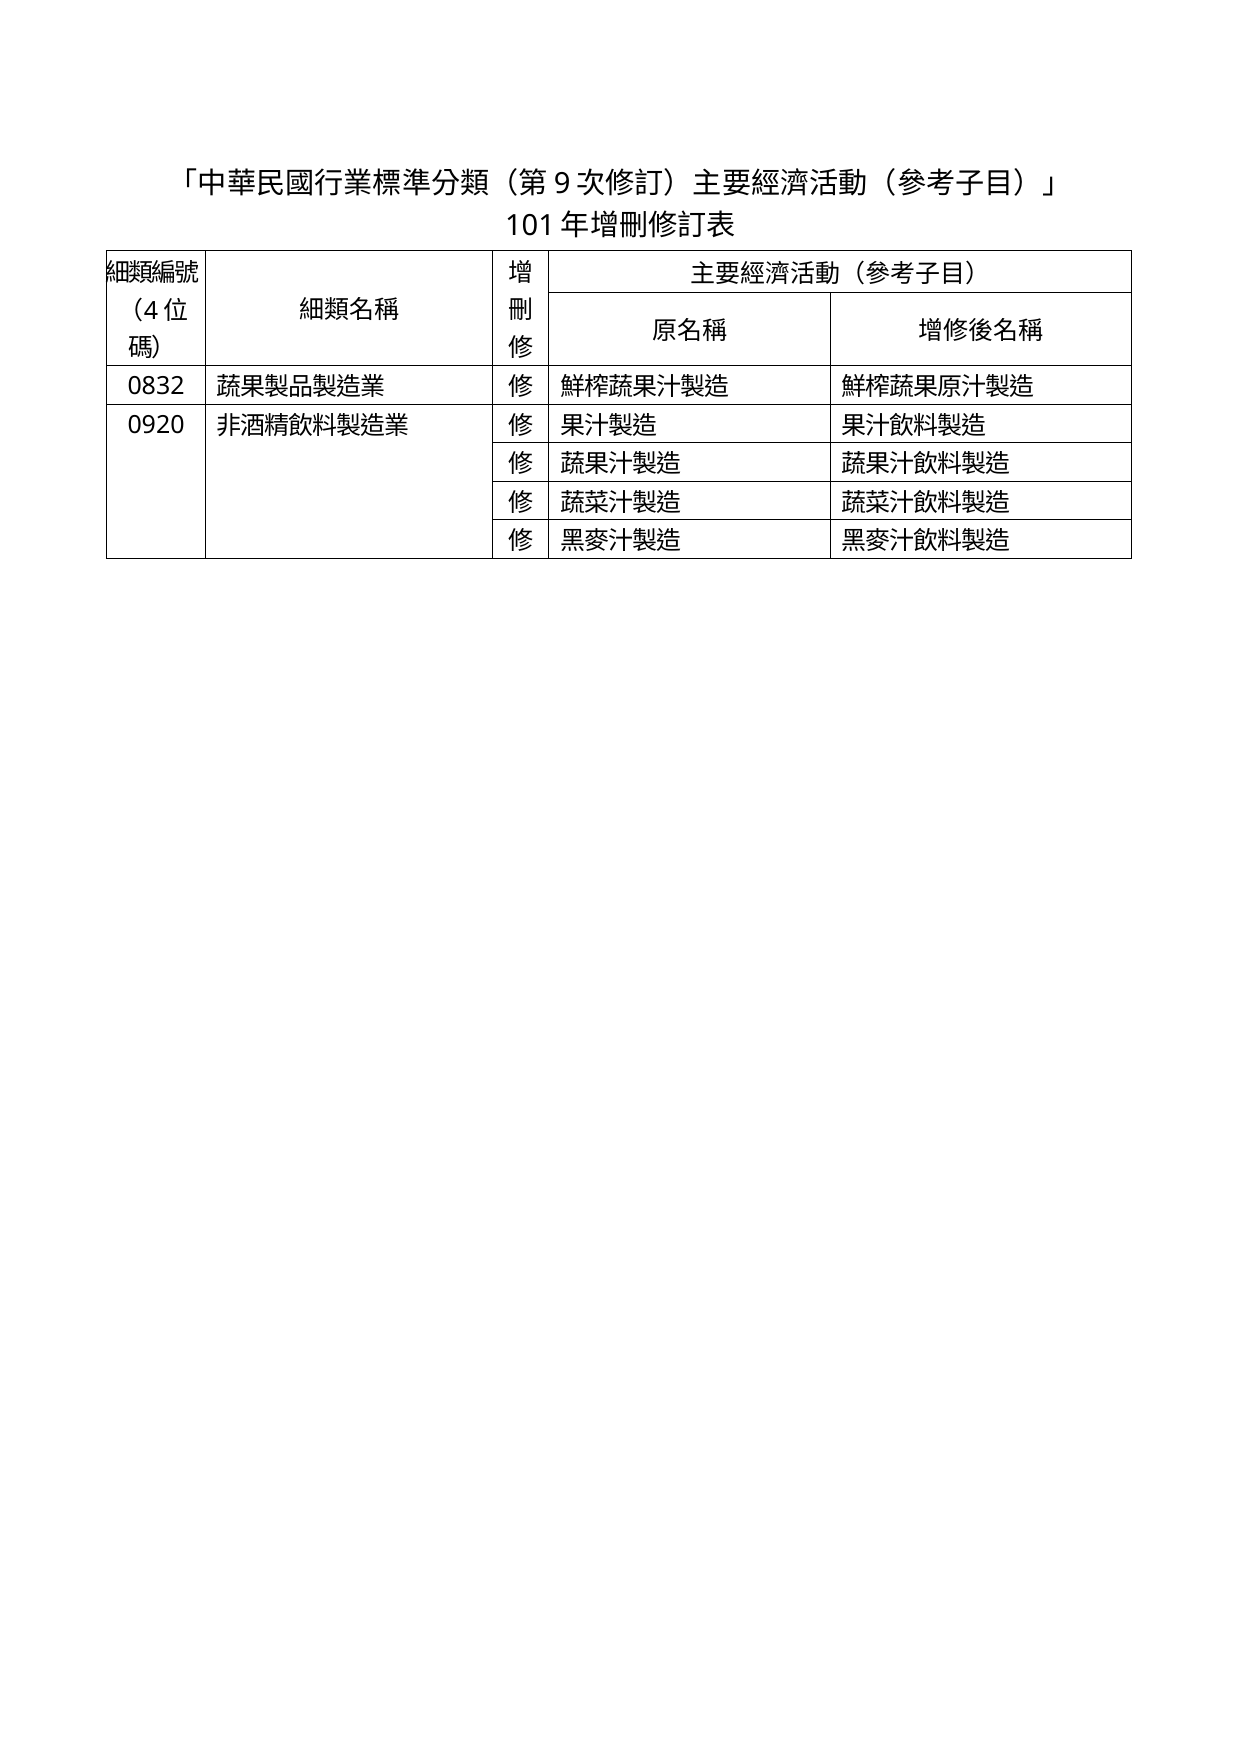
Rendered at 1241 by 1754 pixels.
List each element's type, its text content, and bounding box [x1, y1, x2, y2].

table_cell [107, 519, 205, 558]
table_cell [206, 519, 492, 558]
table_cell 鮮榨蔬果汁製造 [549, 366, 830, 403]
table_cell 蔬菜汁飲料製造 [831, 482, 1131, 519]
table_cell 0920 [107, 405, 205, 442]
table_cell 原名稱 [549, 293, 830, 365]
table_cell [107, 442, 205, 481]
table_cell 0832 [107, 366, 205, 403]
table_cell [107, 481, 205, 519]
table_cell 果汁飲料製造 [831, 405, 1131, 442]
table_cell 鮮榨蔬果原汁製造 [831, 366, 1131, 403]
table_cell 修 [493, 520, 548, 558]
table_header 細類編號 （4位碼） [107, 251, 205, 365]
table_cell 蔬果汁製造 [549, 443, 830, 481]
table_cell 修 [493, 405, 548, 442]
table_cell [206, 442, 492, 481]
table_cell 蔬果製品製造業 [206, 366, 492, 403]
table_cell 修 [493, 366, 548, 403]
table_cell 蔬果汁飲料製造 [831, 443, 1131, 481]
table_cell 蔬菜汁製造 [549, 482, 830, 519]
table_header 細類名稱 [206, 251, 492, 365]
table_cell 非酒精飲料製造業 [206, 405, 492, 442]
table_cell [206, 481, 492, 519]
table_header 主要經濟活動（參考子目） [549, 251, 1131, 292]
table_cell 修 [493, 482, 548, 519]
table_cell 修 [493, 443, 548, 481]
table_cell 增修後名稱 [831, 293, 1131, 365]
table_cell 黑麥汁飲料製造 [831, 520, 1131, 558]
table_header 增刪修 [493, 251, 548, 365]
table_cell 黑麥汁製造 [549, 520, 830, 558]
table_cell 果汁製造 [549, 405, 830, 442]
